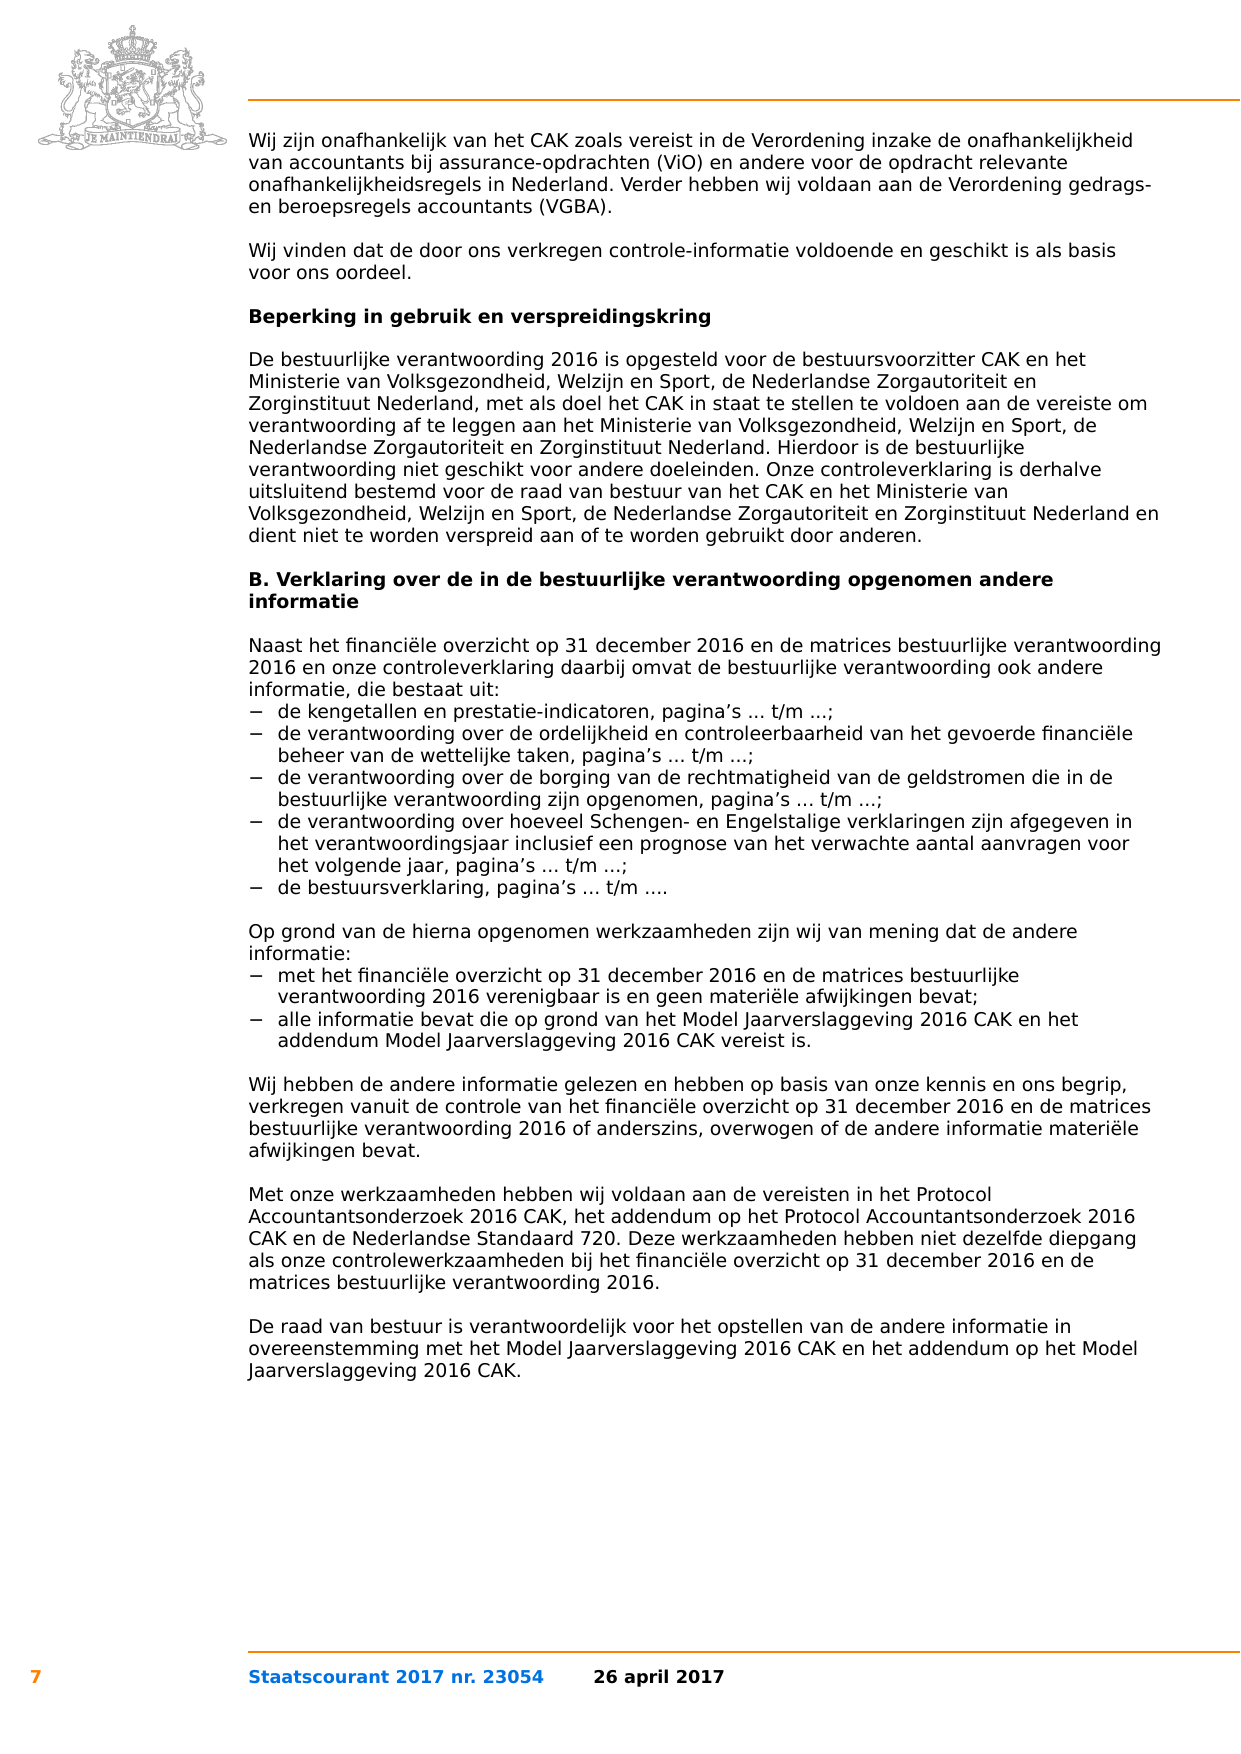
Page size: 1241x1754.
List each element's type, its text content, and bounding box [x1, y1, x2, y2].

text − de verantwoording over de borging van de rechtmatigheid van de geldstromen die in de bestuurlijke verantwoording zijn opgenomen, pagina’s ... t/m ...; [248, 767, 1163, 811]
subtitle B. Verklaring over de in de bestuurlijke verantwoording opgenomen andere informatie [248, 569, 1163, 613]
text Op grond van de hierna opgenomen werkzaamheden zijn wij van mening dat de andere informatie: [248, 921, 1163, 964]
text − de kengetallen en prestatie-indicatoren, pagina’s ... t/m ...; [248, 701, 1163, 723]
text Naast het financiële overzicht op 31 december 2016 en de matrices bestuurlijke verantwoording 2016 en onze controleverklaring daarbij omvat de bestuurlijke verantwoording ook andere informatie, die bestaat uit: [248, 635, 1163, 701]
text − met het financiële overzicht op 31 december 2016 en de matrices bestuurlijke verantwoording 2016 verenigbaar is en geen materiële afwijkingen bevat; [248, 964, 1163, 1008]
text Wij vinden dat de door ons verkregen controle-informatie voldoende en geschikt is als basis voor ons oordeel. [248, 240, 1163, 284]
text Wij hebben de andere informatie gelezen en hebben op basis van onze kennis en ons begrip, verkregen vanuit de controle van het financiële overzicht op 31 december 2016 en de matrices bestuurlijke verantwoording 2016 of anderszins, overwogen of de andere informatie materiële afwijkingen bevat. [248, 1074, 1163, 1162]
text De raad van bestuur is verantwoordelijk voor het opstellen van de andere informatie in overeenstemming met het Model Jaarverslaggeving 2016 CAK en het addendum op het Model Jaarverslaggeving 2016 CAK. [248, 1316, 1163, 1382]
text − de bestuursverklaring, pagina’s ... t/m .... [248, 877, 1163, 899]
picture [38, 25, 227, 150]
text De bestuurlijke verantwoording 2016 is opgesteld voor de bestuursvoorzitter CAK en het Ministerie van Volksgezondheid, Welzijn en Sport, de Nederlandse Zorgautoriteit en Zorginstituut Nederland, met als doel het CAK in staat te stellen te voldoen aan de vereiste om verantwoording af te leggen aan het Ministerie van Volksgezondheid, Welzijn en Sport, de Nederlandse Zorgautoriteit en Zorginstituut Nederland. Hierdoor is de bestuurlijke verantwoording niet geschikt voor andere doeleinden. Onze controleverklaring is derhalve uitsluitend bestemd voor de raad van bestuur van het CAK en het Ministerie van Volksgezondheid, Welzijn en Sport, de Nederlandse Zorgautoriteit en Zorginstituut Nederland en dient niet te worden verspreid aan of te worden gebruikt door anderen. [248, 349, 1163, 547]
text Met onze werkzaamheden hebben wij voldaan aan de vereisten in het Protocol Accountantsonderzoek 2016 CAK, het addendum op het Protocol Accountantsonderzoek 2016 CAK en de Nederlandse Standaard 720. Deze werkzaamheden hebben niet dezelfde diepgang als onze controlewerkzaamheden bij het financiële overzicht op 31 december 2016 en de matrices bestuurlijke verantwoording 2016. [248, 1184, 1163, 1294]
text − de verantwoording over de ordelijkheid en controleerbaarheid van het gevoerde financiële beheer van de wettelijke taken, pagina’s ... t/m ...; [248, 723, 1163, 767]
subtitle Beperking in gebruik en verspreidingskring [248, 306, 1163, 327]
text − alle informatie bevat die op grond van het Model Jaarverslaggeving 2016 CAK en het addendum Model Jaarverslaggeving 2016 CAK vereist is. [248, 1008, 1163, 1052]
text Wij zijn onafhankelijk van het CAK zoals vereist in de Verordening inzake de onafhankelijkheid van accountants bij assurance-opdrachten (ViO) en andere voor de opdracht relevante onafhankelijkheidsregels in Nederland. Verder hebben wij voldaan aan de Verordening gedrags- en beroepsregels accountants (VGBA). [248, 130, 1163, 218]
text − de verantwoording over hoeveel Schengen- en Engelstalige verklaringen zijn afgegeven in het verantwoordingsjaar inclusief een prognose van het verwachte aantal aanvragen voor het volgende jaar, pagina’s ... t/m ...; [248, 811, 1163, 877]
